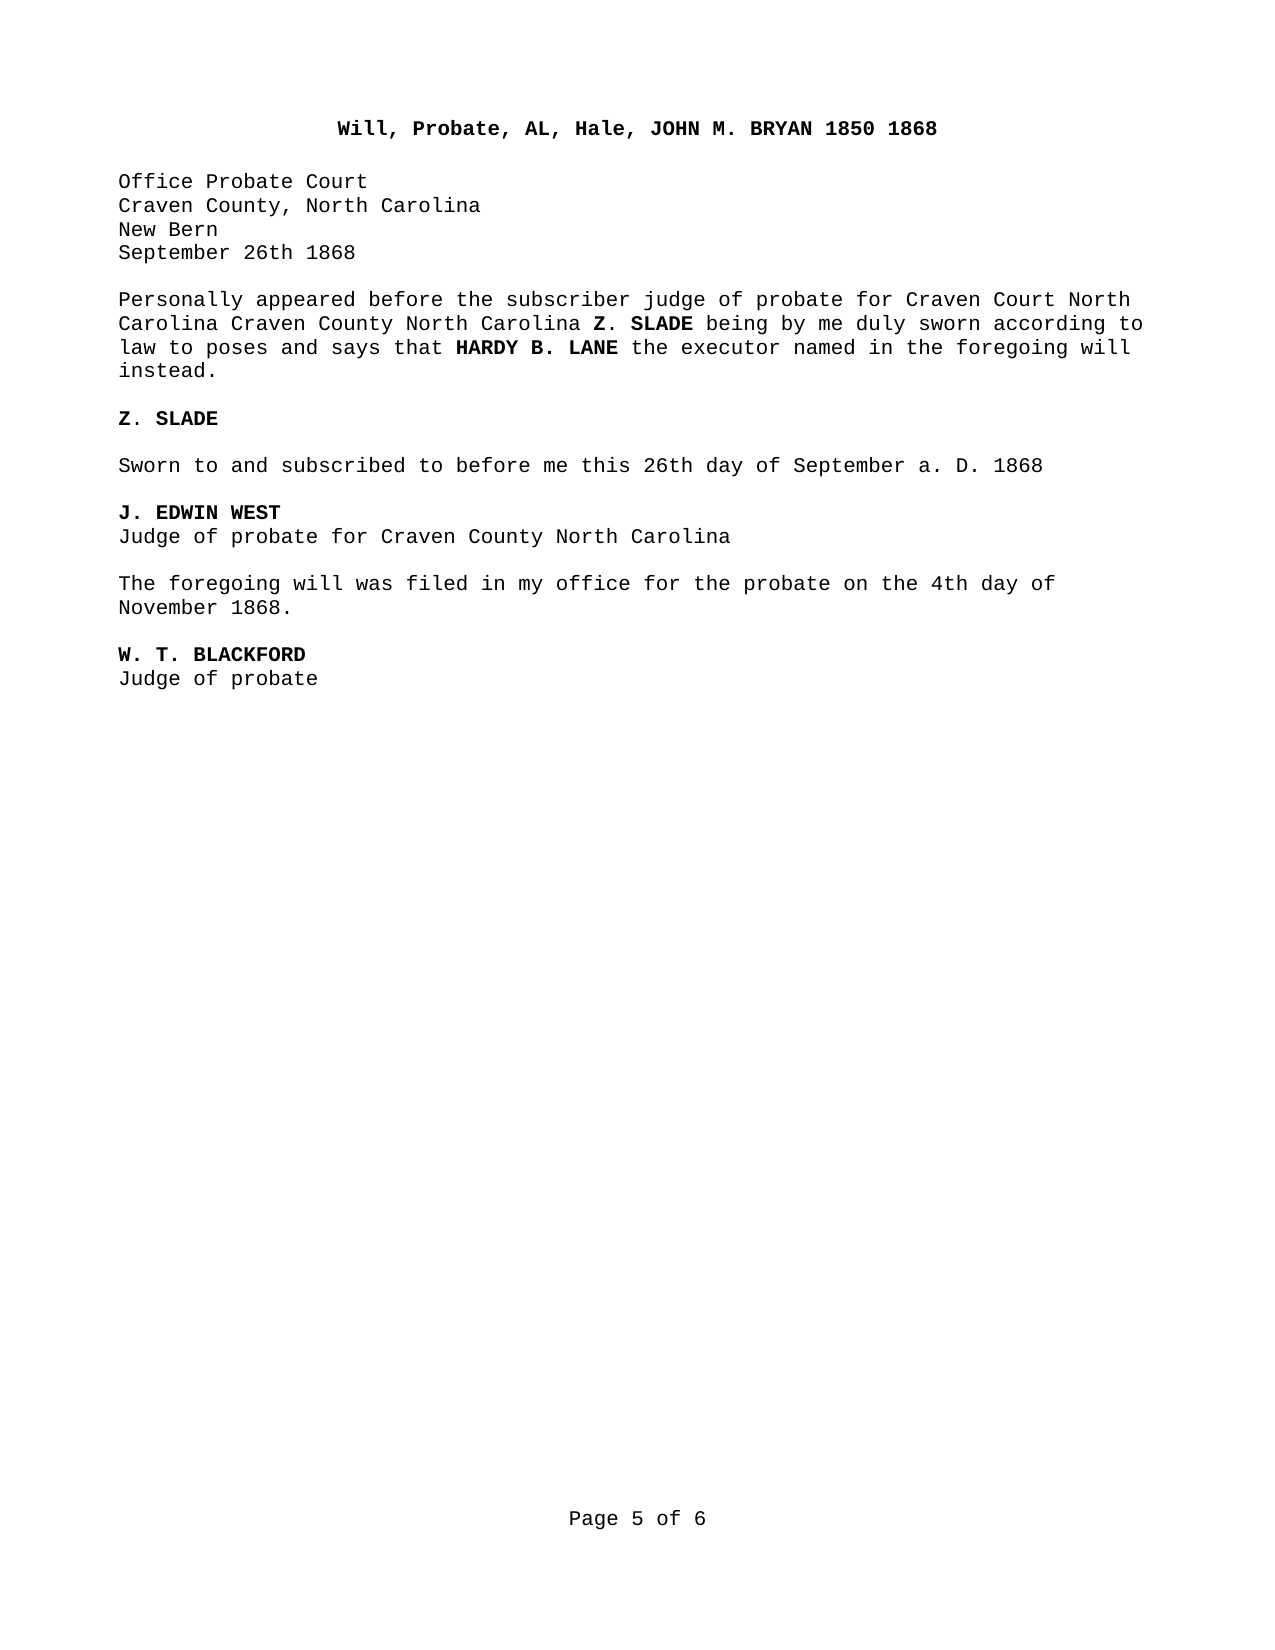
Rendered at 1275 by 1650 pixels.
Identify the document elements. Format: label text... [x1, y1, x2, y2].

text Judge of probate for Craven County North Carolina [118, 526, 1157, 549]
text Personally appeared before the subscriber judge of probate for Craven Court North Carolina Craven County North Carolina Z. Slade being by me duly sworn according to law to poses and says that Hardy B. Lane the executor named in the foregoing will instead. [118, 289, 1157, 384]
text Craven County, North Carolina [118, 195, 1157, 218]
text September 26th 1868 [118, 242, 1157, 266]
text Office Probate Court [118, 171, 1157, 195]
text The foregoing will was filed in my office for the probate on the 4th day of November 1868. [118, 573, 1157, 621]
text Z. Slade [118, 408, 1157, 431]
text Sworn to and subscribed to before me this 26th day of September a. D. 1868 [118, 455, 1157, 479]
text Judge of probate [118, 668, 1157, 691]
text New Bern [118, 218, 1157, 242]
text W. T. Blackford [118, 644, 1157, 668]
text J. Edwin West [118, 502, 1157, 526]
